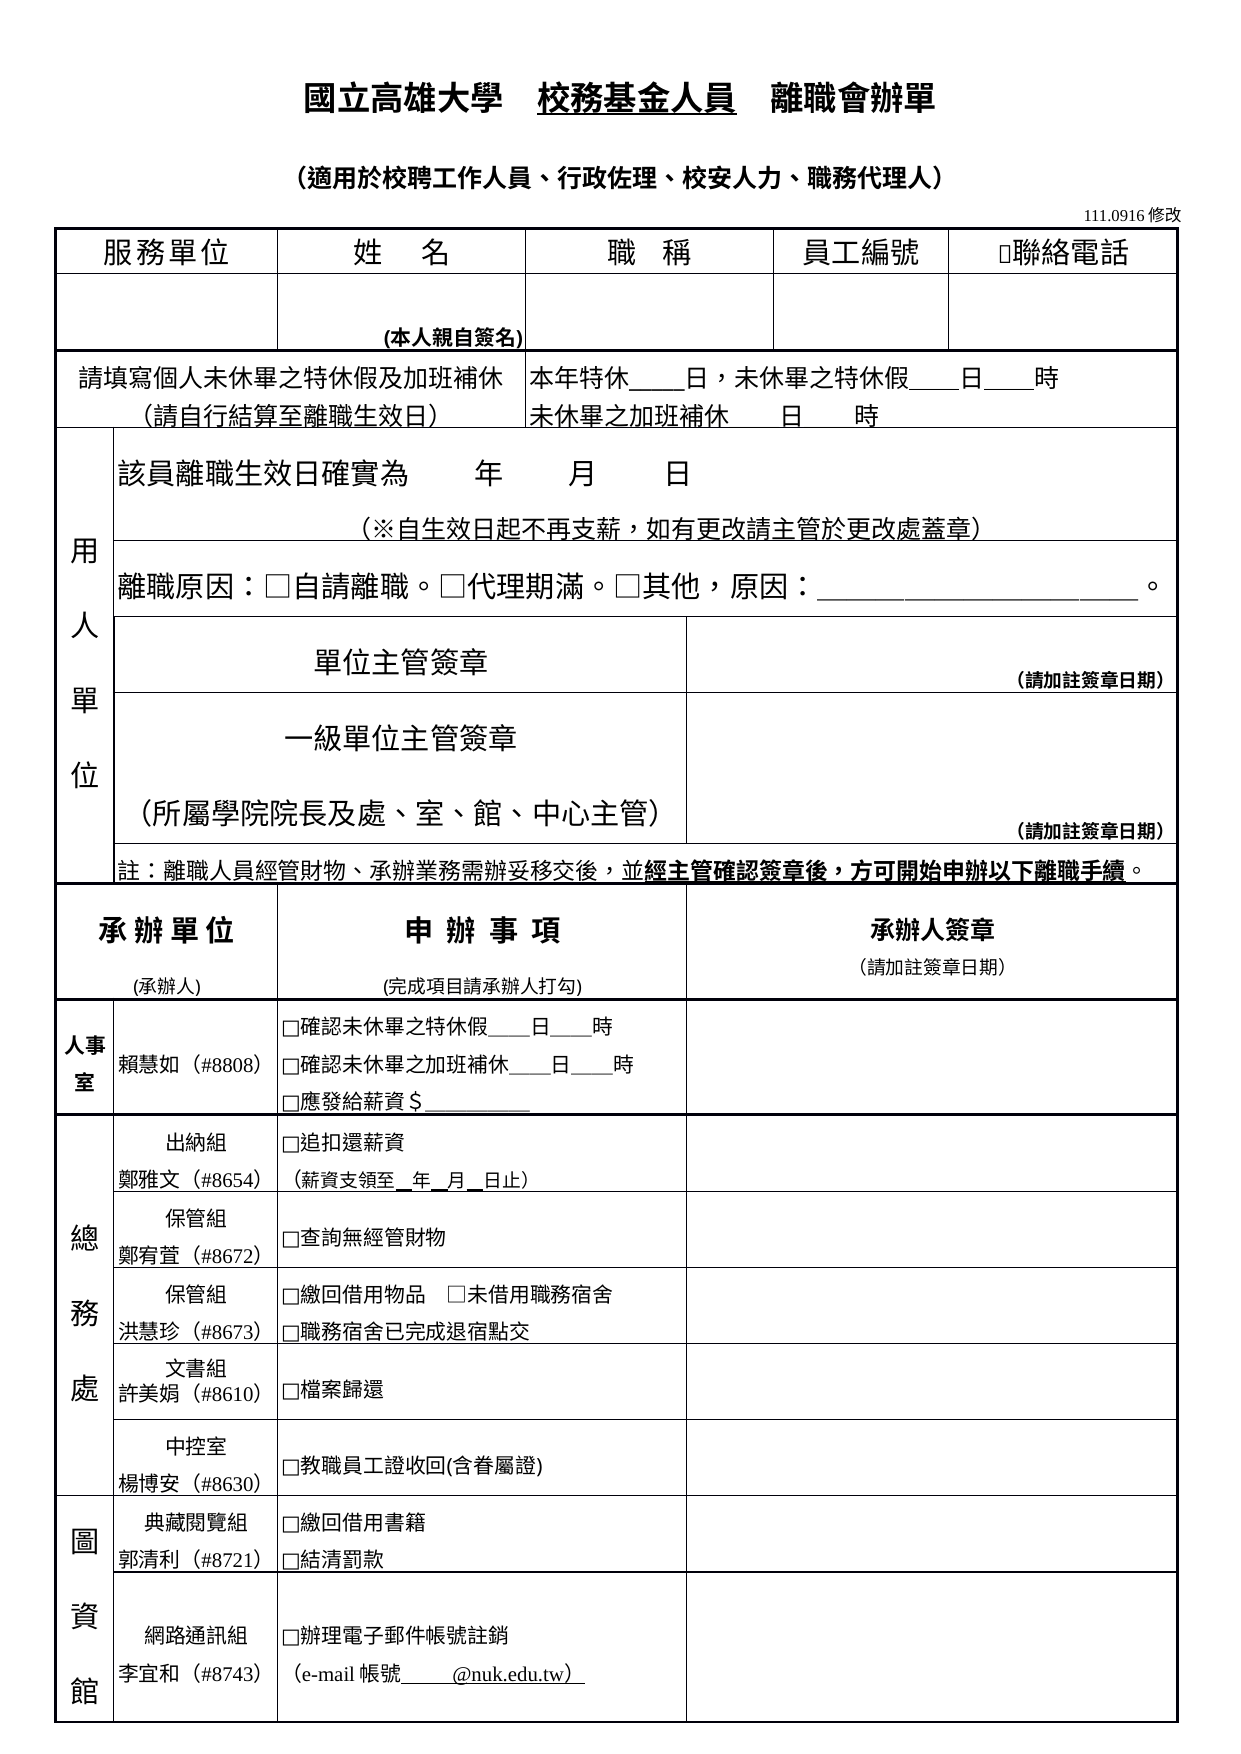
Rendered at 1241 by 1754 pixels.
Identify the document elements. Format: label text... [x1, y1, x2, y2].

table_cell (本人親自簽名) [278, 274, 525, 348]
table_cell [687, 1001, 1176, 1113]
table_cell □辦理電子郵件帳號註銷 （e-mail帳號 @nuk.edu.tw） [278, 1573, 686, 1721]
table_cell □繳回借用物品 □未借用職務宿舍 □職務宿舍已完成退宿點交 [278, 1268, 686, 1343]
table_cell [526, 274, 773, 348]
table_cell （請加註簽章日期） [687, 693, 1176, 843]
text 111.0916修改 [59, 189, 1181, 227]
table_header 員工編號 [774, 230, 948, 272]
table_cell 賴慧如（#8808） [114, 1001, 277, 1113]
table_cell 文書組 許美娟（#8610） [114, 1344, 277, 1419]
table_cell 單位主管簽章 [115, 617, 686, 692]
table_cell 人事室 [57, 1001, 113, 1113]
table_cell 總 務 處 [57, 1116, 113, 1495]
table_cell 請填寫個人未休畢之特休假及加班補休 （請自行結算至離職生效日） [57, 352, 525, 427]
table_cell 承 辦 單 位 (承辦人) [57, 885, 277, 997]
table_cell 網路通訊組 李宜和（#8743） [114, 1573, 277, 1721]
table_cell [687, 1573, 1176, 1721]
table_cell 圖資 館 [57, 1496, 113, 1721]
table_cell 典藏閱覽組 郭清利（#8721） [114, 1496, 277, 1571]
table_cell [774, 274, 948, 348]
table_header 職 稱 [526, 230, 773, 272]
table_cell □教職員工證收回(含眷屬證) [278, 1420, 686, 1495]
table_cell 離職原因：□自請離職。□代理期滿。□其他，原因：＿＿＿＿＿＿＿＿＿＿＿。 [114, 541, 1176, 616]
text 國立高雄大學 校務基金人員 離職會辦單 [59, 52, 1181, 127]
table_cell □追扣還薪資 （薪資支領至 年 月 日止） [278, 1116, 686, 1191]
table_cell [687, 1116, 1176, 1191]
text （適用於校聘工作人員、行政佐理、校安人力、職務代理人） [59, 152, 1181, 189]
table_header 姓 名 [278, 230, 525, 272]
table_cell 申 辦 事 項 (完成項目請承辦人打勾) [278, 885, 686, 997]
table_cell 註：離職人員經管財物、承辦業務需辦妥移交後，並經主管確認簽章後，方可開始申辦以下離職手續。 [115, 844, 1176, 882]
table_header 聯絡電話 [949, 230, 1176, 272]
table_cell 中控室 楊博安（#8630） [114, 1420, 277, 1495]
table_cell 本年特休_____日，未休畢之特休假＿＿日＿＿時 未休畢之加班補休＿＿日＿＿時 [526, 352, 1176, 427]
table_cell 保管組 鄭宥萓（#8672） [114, 1192, 277, 1267]
table_cell 用 人 單 位 [57, 428, 113, 882]
table_cell [687, 1420, 1176, 1495]
table_cell [687, 1268, 1176, 1343]
table_cell 出納組 鄭雅文（#8654） [114, 1116, 277, 1191]
table_cell 保管組 洪慧珍（#8673） [114, 1268, 277, 1343]
table_cell [687, 1192, 1176, 1267]
table_cell （請加註簽章日期） [687, 617, 1176, 692]
table_cell [57, 274, 277, 348]
table_cell 承辦人簽章 （請加註簽章日期） [687, 885, 1176, 997]
table_cell □檔案歸還 [278, 1344, 686, 1419]
table_cell □確認未休畢之特休假＿＿日＿＿時 □確認未休畢之加班補休＿＿日＿＿時 □應發給薪資＄＿＿＿＿＿ [278, 1001, 686, 1113]
table_cell [687, 1496, 1176, 1571]
table_cell □繳回借用書籍 □結清罰款 [278, 1496, 686, 1571]
table_header 服務單位 [57, 230, 277, 272]
table_cell [949, 274, 1176, 348]
table_cell [687, 1344, 1176, 1419]
table_cell 一級單位主管簽章 （所屬學院院長及處、室、館、中心主管） [115, 693, 686, 843]
table_cell 該員離職生效日確實為 年 月 日 （※自生效日起不再支薪，如有更改請主管於更改處蓋章） [114, 428, 1176, 540]
table_cell □查詢無經管財物 [278, 1192, 686, 1267]
